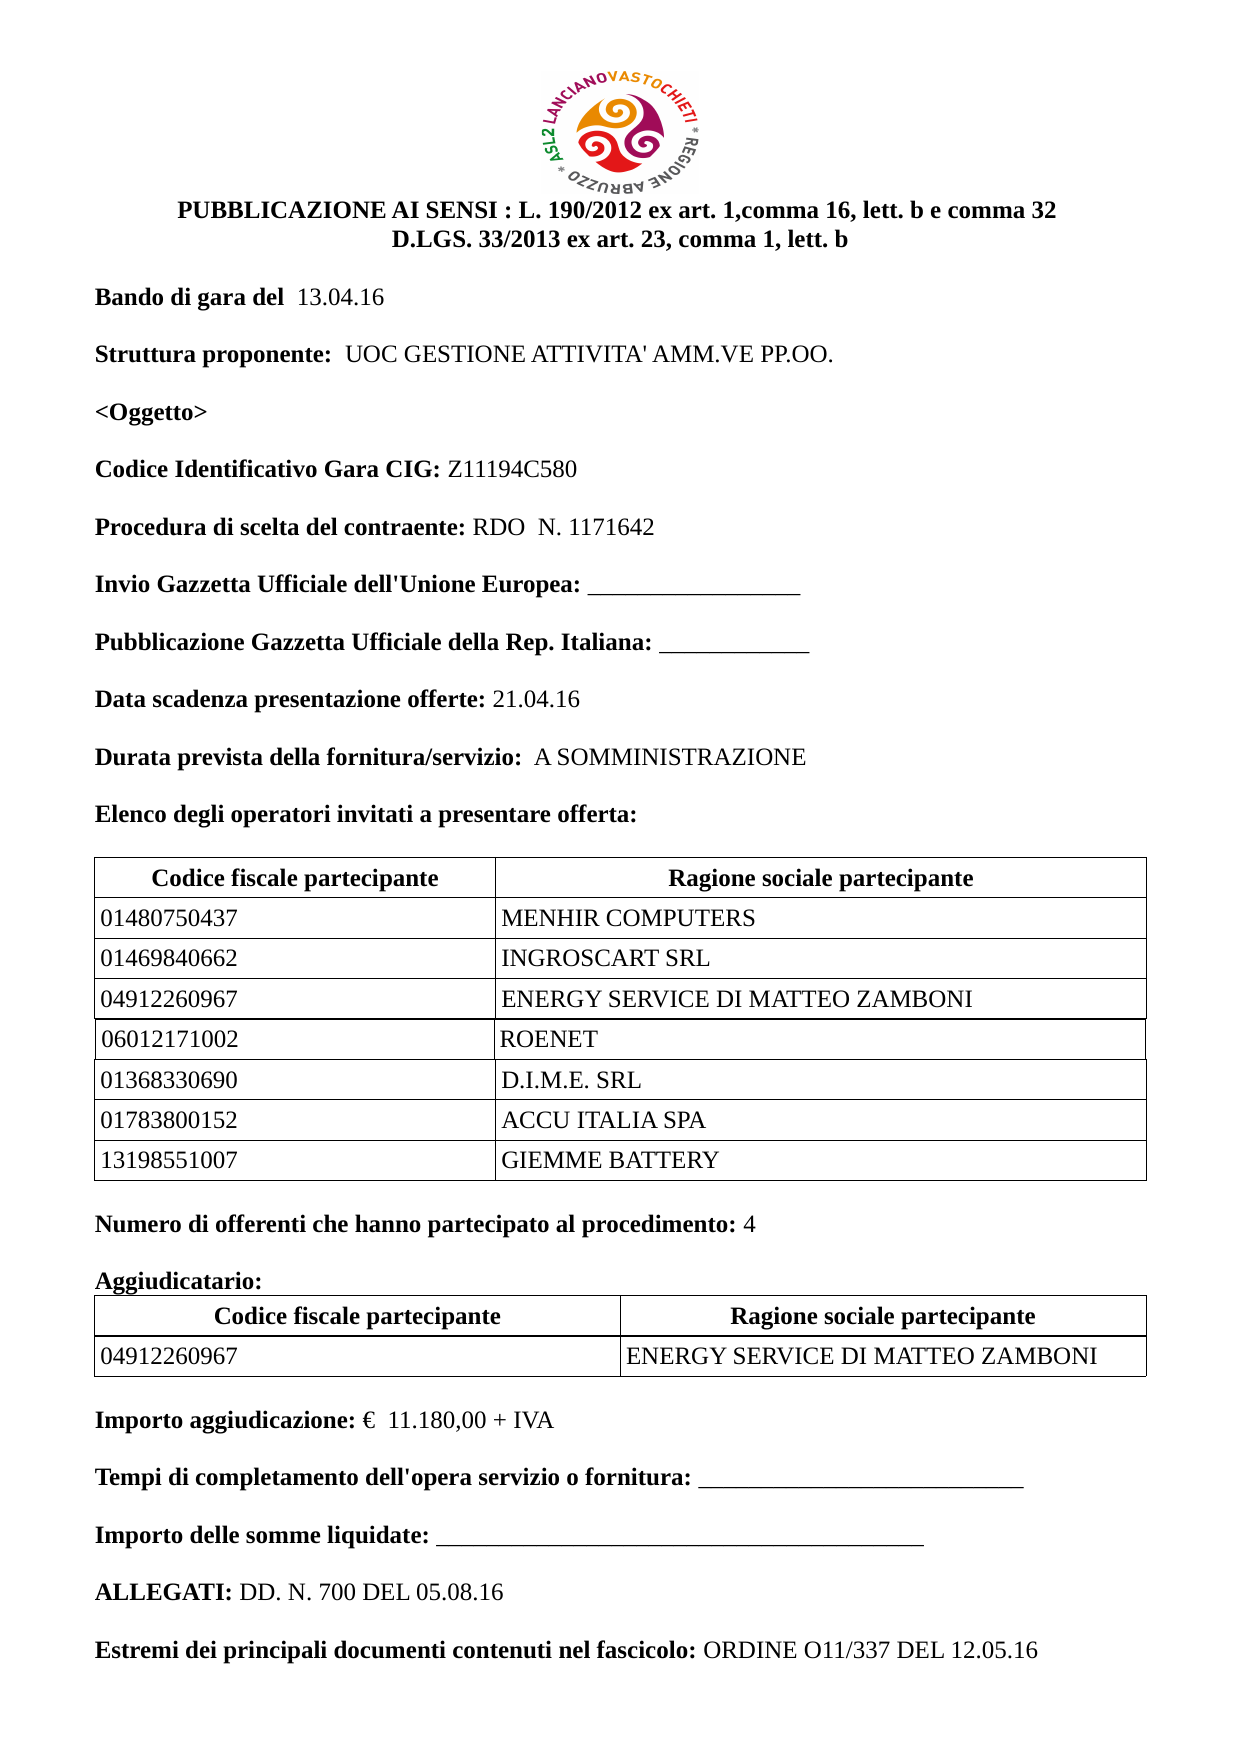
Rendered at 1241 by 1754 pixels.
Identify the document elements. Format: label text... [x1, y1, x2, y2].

table_header 01368330690 [95, 1060, 495, 1099]
table_header 04912260967 [95, 979, 495, 1018]
text Tempi di completamento dell'opera servizio o fornitura: __________________________ [94, 1462, 1146, 1491]
text Elenco degli operatori invitati a presentare offerta: [94, 799, 1146, 828]
table_cell 01480750437 [95, 898, 495, 937]
table_cell MENHIR COMPUTERS [496, 898, 1146, 937]
text Numero di offerenti che hanno partecipato al procedimento: 4 [94, 1209, 1146, 1238]
table_header Ragione sociale partecipante [496, 858, 1146, 897]
text Durata prevista della fornitura/servizio: A SOMMINISTRAZIONE [94, 742, 1146, 771]
table_header ROENET [495, 1020, 1145, 1059]
text <Oggetto> [94, 397, 1146, 426]
text Estremi dei principali documenti contenuti nel fascicolo: ORDINE O11/337 DEL 12.05.16 [94, 1635, 1146, 1663]
table_header Codice fiscale partecipante [95, 858, 495, 897]
text Procedura di scelta del contraente: RDO N. 1171642 [94, 512, 1146, 541]
picture [541, 71, 699, 194]
table_header ENERGY SERVICE DI MATTEO ZAMBONI [621, 1337, 1146, 1376]
table_header 04912260967 [95, 1337, 620, 1376]
text Codice Identificativo Gara CIG: Z11194C580 [94, 454, 1146, 483]
table_header ENERGY SERVICE DI MATTEO ZAMBONI [496, 979, 1146, 1018]
text Importo delle somme liquidate: _______________________________________ [94, 1520, 1146, 1548]
text Data scadenza presentazione offerte: 21.04.16 [94, 684, 1146, 713]
text Bando di gara del 13.04.16 [94, 282, 1146, 311]
table_header 01469840662 [95, 939, 495, 978]
table_header GIEMME BATTERY [496, 1141, 1146, 1180]
table_header Codice fiscale partecipante [95, 1296, 620, 1335]
text Aggiudicatario: [94, 1266, 1146, 1295]
table_header ACCU ITALIA SPA [496, 1100, 1146, 1139]
table_header 06012171002 [96, 1020, 494, 1059]
text ALLEGATI: DD. N. 700 DEL 05.08.16 [94, 1577, 1146, 1606]
text Importo aggiudicazione: € 11.180,00 + IVA [94, 1405, 1146, 1433]
table_header D.I.M.E. SRL [496, 1060, 1146, 1099]
table_header Ragione sociale partecipante [621, 1296, 1146, 1335]
text D.LGS. 33/2013 ex art. 23, comma 1, lett. b [94, 224, 1146, 253]
text Pubblicazione Gazzetta Ufficiale della Rep. Italiana: ____________ [94, 627, 1146, 656]
text Struttura proponente: UOC GESTIONE ATTIVITA' AMM.VE PP.OO. [94, 339, 1146, 368]
table_header 13198551007 [95, 1141, 495, 1180]
table_header 01783800152 [95, 1100, 495, 1139]
text PUBBLICAZIONE AI SENSI : L. 190/2012 ex art. 1,comma 16, lett. b e comma 32 [94, 196, 1146, 224]
text Invio Gazzetta Ufficiale dell'Unione Europea: _________________ [94, 569, 1146, 598]
table_header INGROSCART SRL [496, 939, 1146, 978]
